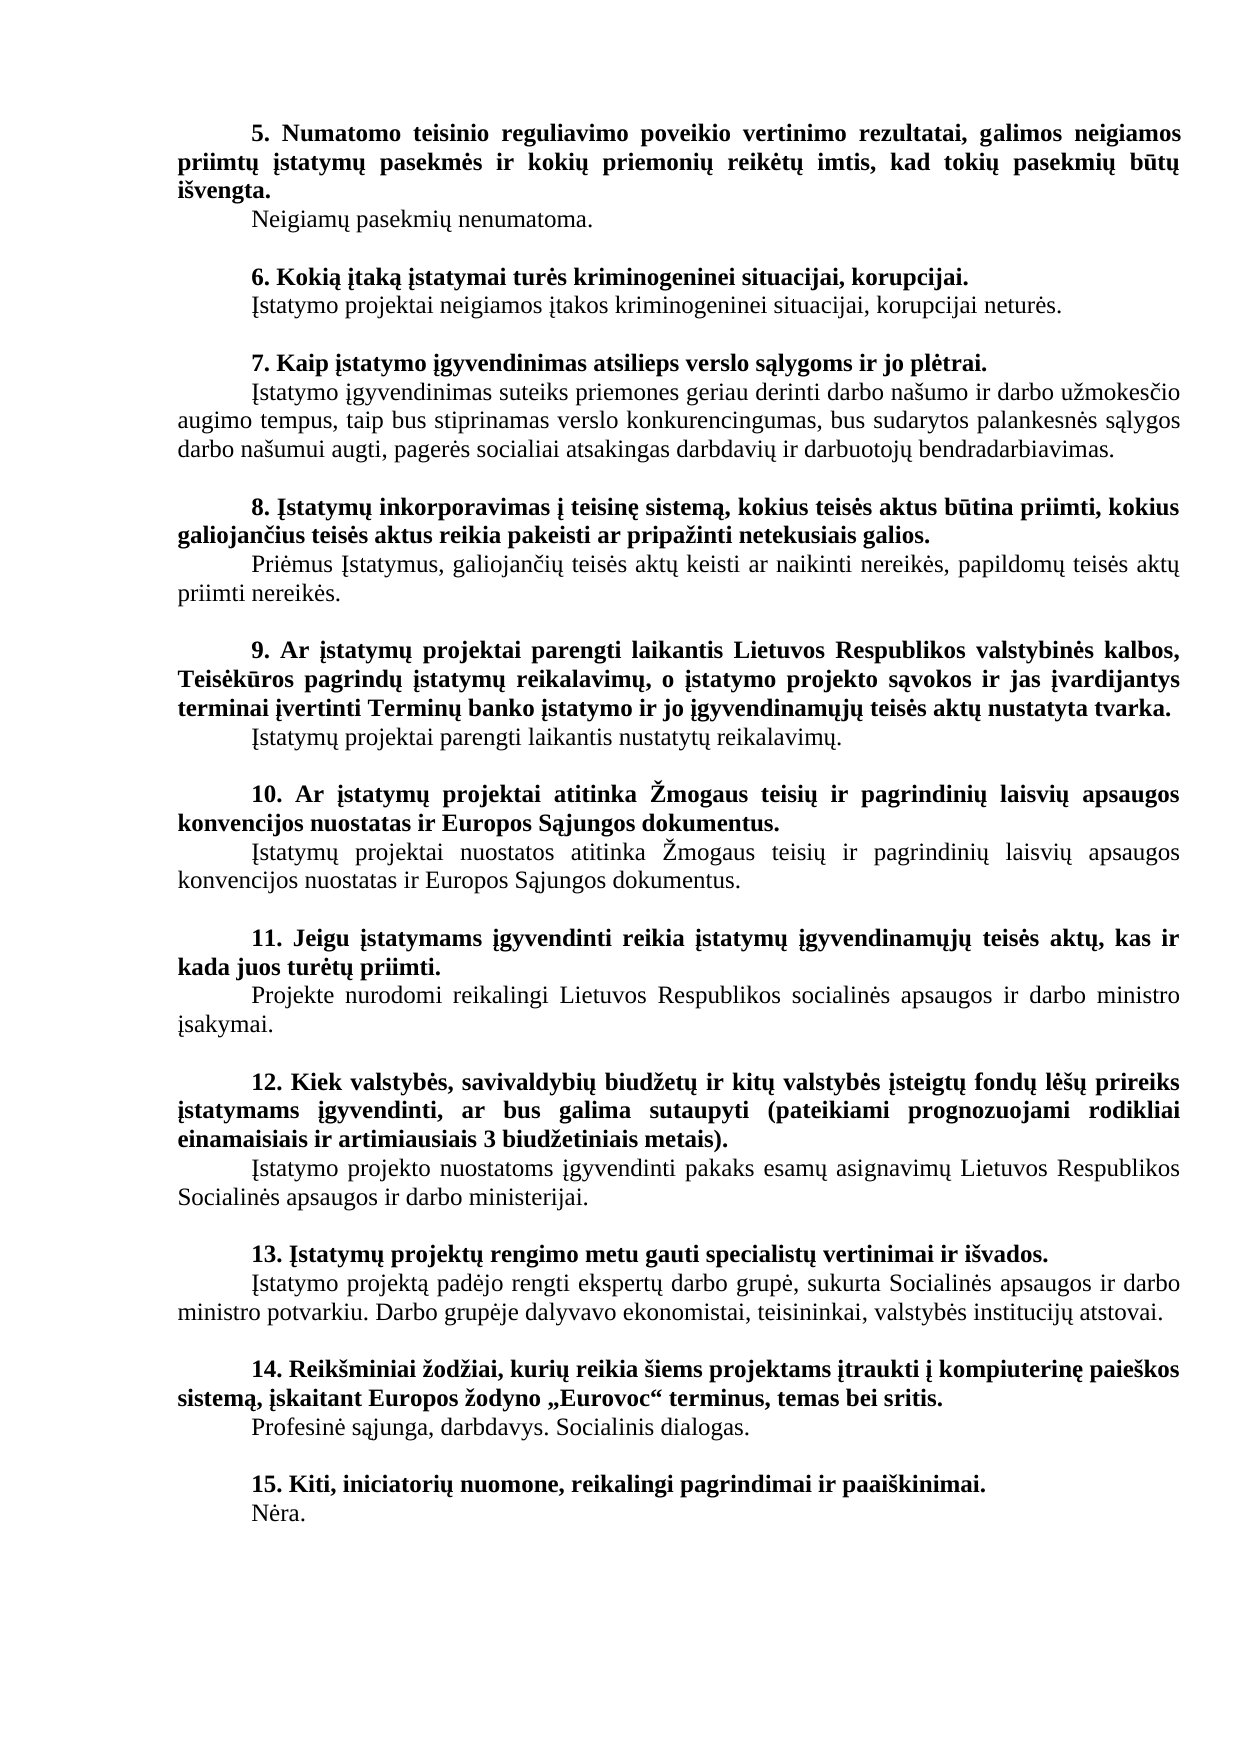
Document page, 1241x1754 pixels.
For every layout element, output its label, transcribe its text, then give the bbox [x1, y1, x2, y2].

text Įstatymų projektai parengti laikantis nustatytų reikalavimų. [177, 722, 1181, 751]
text Įstatymo projektą padėjo rengti ekspertų darbo grupė, sukurta Socialinės apsaugos ir darbo ministro potvarkiu. Darbo grupėje dalyvavo ekonomistai, teisininkai, valstybės institucijų atstovai. [177, 1268, 1181, 1326]
text Įstatymų projektai nuostatos atitinka Žmogaus teisių ir pagrindinių laisvių apsaugos konvencijos nuostatas ir Europos Sąjungos dokumentus. [177, 837, 1181, 894]
text 11. Jeigu įstatymams įgyvendinti reikia įstatymų įgyvendinamųjų teisės aktų, kas ir kada juos turėtų priimti. [177, 923, 1181, 981]
text 13. Įstatymų projektų rengimo metu gauti specialistų vertinimai ir išvados. [177, 1239, 1181, 1268]
text 9. Ar įstatymų projektai parengti laikantis Lietuvos Respublikos valstybinės kalbos, Teisėkūros pagrindų įstatymų reikalavimų, o įstatymo projekto sąvokos ir jas įvardijantys terminai įvertinti Terminų banko įstatymo ir jo įgyvendinamųjų teisės aktų nustatyta tvarka. [177, 636, 1181, 722]
text 15. Kiti, iniciatorių nuomone, reikalingi pagrindimai ir paaiškinimai. [177, 1469, 1181, 1498]
text Įstatymo projekto nuostatoms įgyvendinti pakaks esamų asignavimų Lietuvos Respublikos Socialinės apsaugos ir darbo ministerijai. [177, 1153, 1181, 1211]
text 14. Reikšminiai žodžiai, kurių reikia šiems projektams įtraukti į kompiuterinę paieškos sistemą, įskaitant Europos žodyno „Eurovoc“ terminus, temas bei sritis. [177, 1354, 1181, 1412]
text Įstatymo projektai neigiamos įtakos kriminogeninei situacijai, korupcijai neturės. [177, 291, 1181, 319]
text Neigiamų pasekmių nenumatoma. [177, 204, 1181, 233]
text 7. Kaip įstatymo įgyvendinimas atsilieps verslo sąlygoms ir jo plėtrai. [177, 348, 1181, 377]
text 12. Kiek valstybės, savivaldybių biudžetų ir kitų valstybės įsteigtų fondų lėšų prireiks įstatymams įgyvendinti, ar bus galima sutaupyti (pateikiami prognozuojami rodikliai einamaisiais ir artimiausiais 3 biudžetiniais metais). [177, 1067, 1181, 1153]
text Profesinė sąjunga, darbdavys. Socialinis dialogas. [177, 1412, 1181, 1441]
text Įstatymo įgyvendinimas suteiks priemones geriau derinti darbo našumo ir darbo užmokesčio augimo tempus, taip bus stiprinamas verslo konkurencingumas, bus sudarytos palankesnės sąlygos darbo našumui augti, pagerės socialiai atsakingas darbdavių ir darbuotojų bendradarbiavimas. [177, 377, 1181, 463]
text Nėra. [177, 1498, 1181, 1527]
text 6. Kokią įtaką įstatymai turės kriminogeninei situacijai, korupcijai. [177, 262, 1181, 291]
text Priėmus Įstatymus, galiojančių teisės aktų keisti ar naikinti nereikės, papildomų teisės aktų priimti nereikės. [177, 549, 1181, 607]
text 5. Numatomo teisinio reguliavimo poveikio vertinimo rezultatai, galimos neigiamos priimtų įstatymų pasekmės ir kokių priemonių reikėtų imtis, kad tokių pasekmių būtų išvengta. [177, 118, 1181, 204]
text 8. Įstatymų inkorporavimas į teisinę sistemą, kokius teisės aktus būtina priimti, kokius galiojančius teisės aktus reikia pakeisti ar pripažinti netekusiais galios. [177, 492, 1181, 549]
text 10. Ar įstatymų projektai atitinka Žmogaus teisių ir pagrindinių laisvių apsaugos konvencijos nuostatas ir Europos Sąjungos dokumentus. [177, 779, 1181, 837]
text Projekte nurodomi reikalingi Lietuvos Respublikos socialinės apsaugos ir darbo ministro įsakymai. [177, 981, 1181, 1038]
